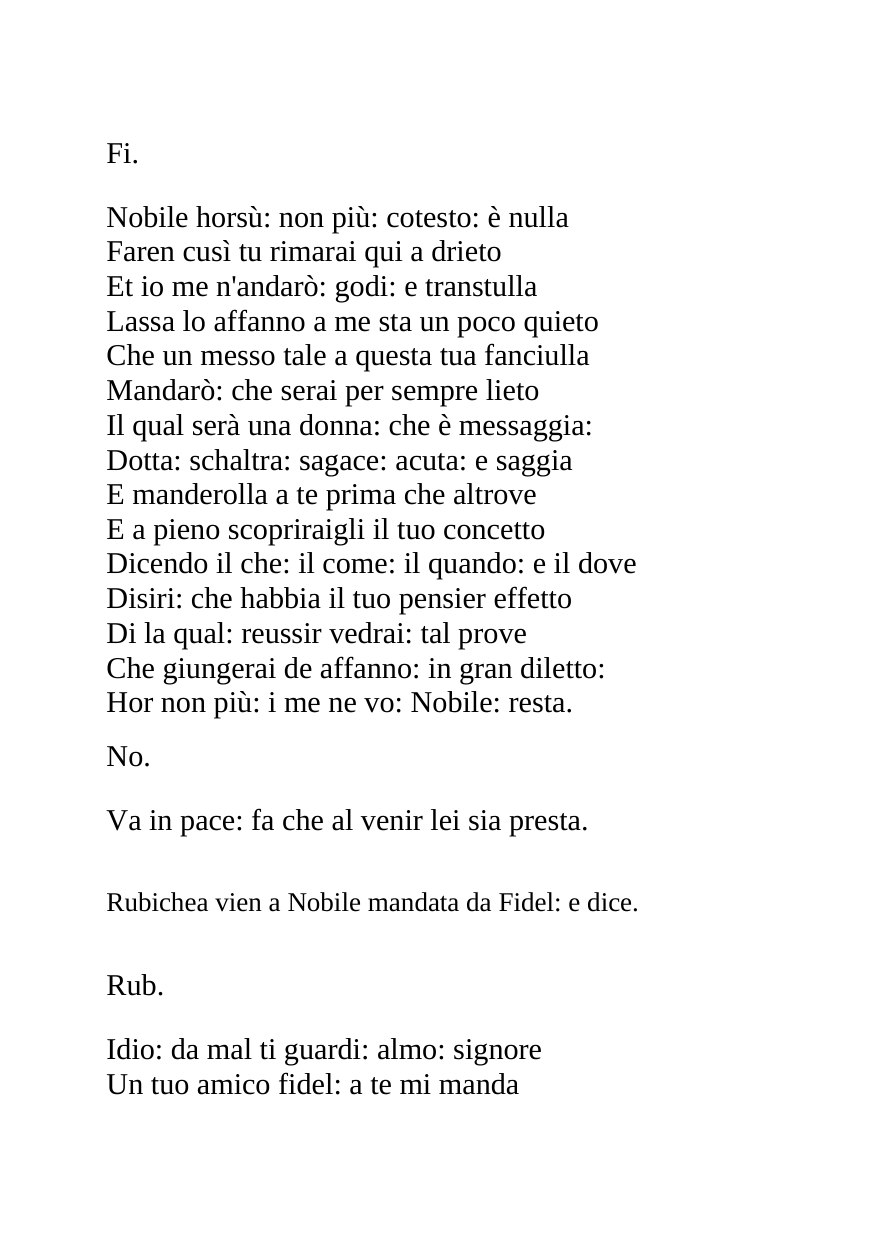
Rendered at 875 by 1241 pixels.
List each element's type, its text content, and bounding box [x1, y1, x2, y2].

text E manderolla a te prima che altrove E a pieno scopriraigli il tuo concetto Dicendo il che: il come: il quando: e il dove Disiri: che habbia il tuo pensier effetto Di la qual: reussir vedrai: tal prove Che giungerai de affanno: in gran diletto: Hor non più: i me ne vo: Nobile: resta. [106, 476, 768, 719]
text Idio: da mal ti guardi: almo: signore Un tuo amico fidel: a te mi manda [106, 1031, 768, 1101]
text Rubichea vien a Nobile mandata da Fidel: e dice. [106, 886, 768, 918]
text Rub. [106, 968, 768, 1002]
text Fi. [106, 135, 768, 170]
text Nobile horsù: non più: cotesto: è nulla Faren cusì tu rimarai qui a drieto Et io me n'andarò: godi: e transtulla Lassa lo affanno a me sta un poco quieto Che un messo tale a questa tua fanciulla Mandarò: che serai per sempre lieto Il qual serà una donna: che è messaggia: Dotta: schaltra: sagace: acuta: e saggia [106, 199, 768, 476]
text Va in pace: fa che al venir lei sia presta. [106, 802, 768, 836]
text No. [106, 738, 768, 773]
